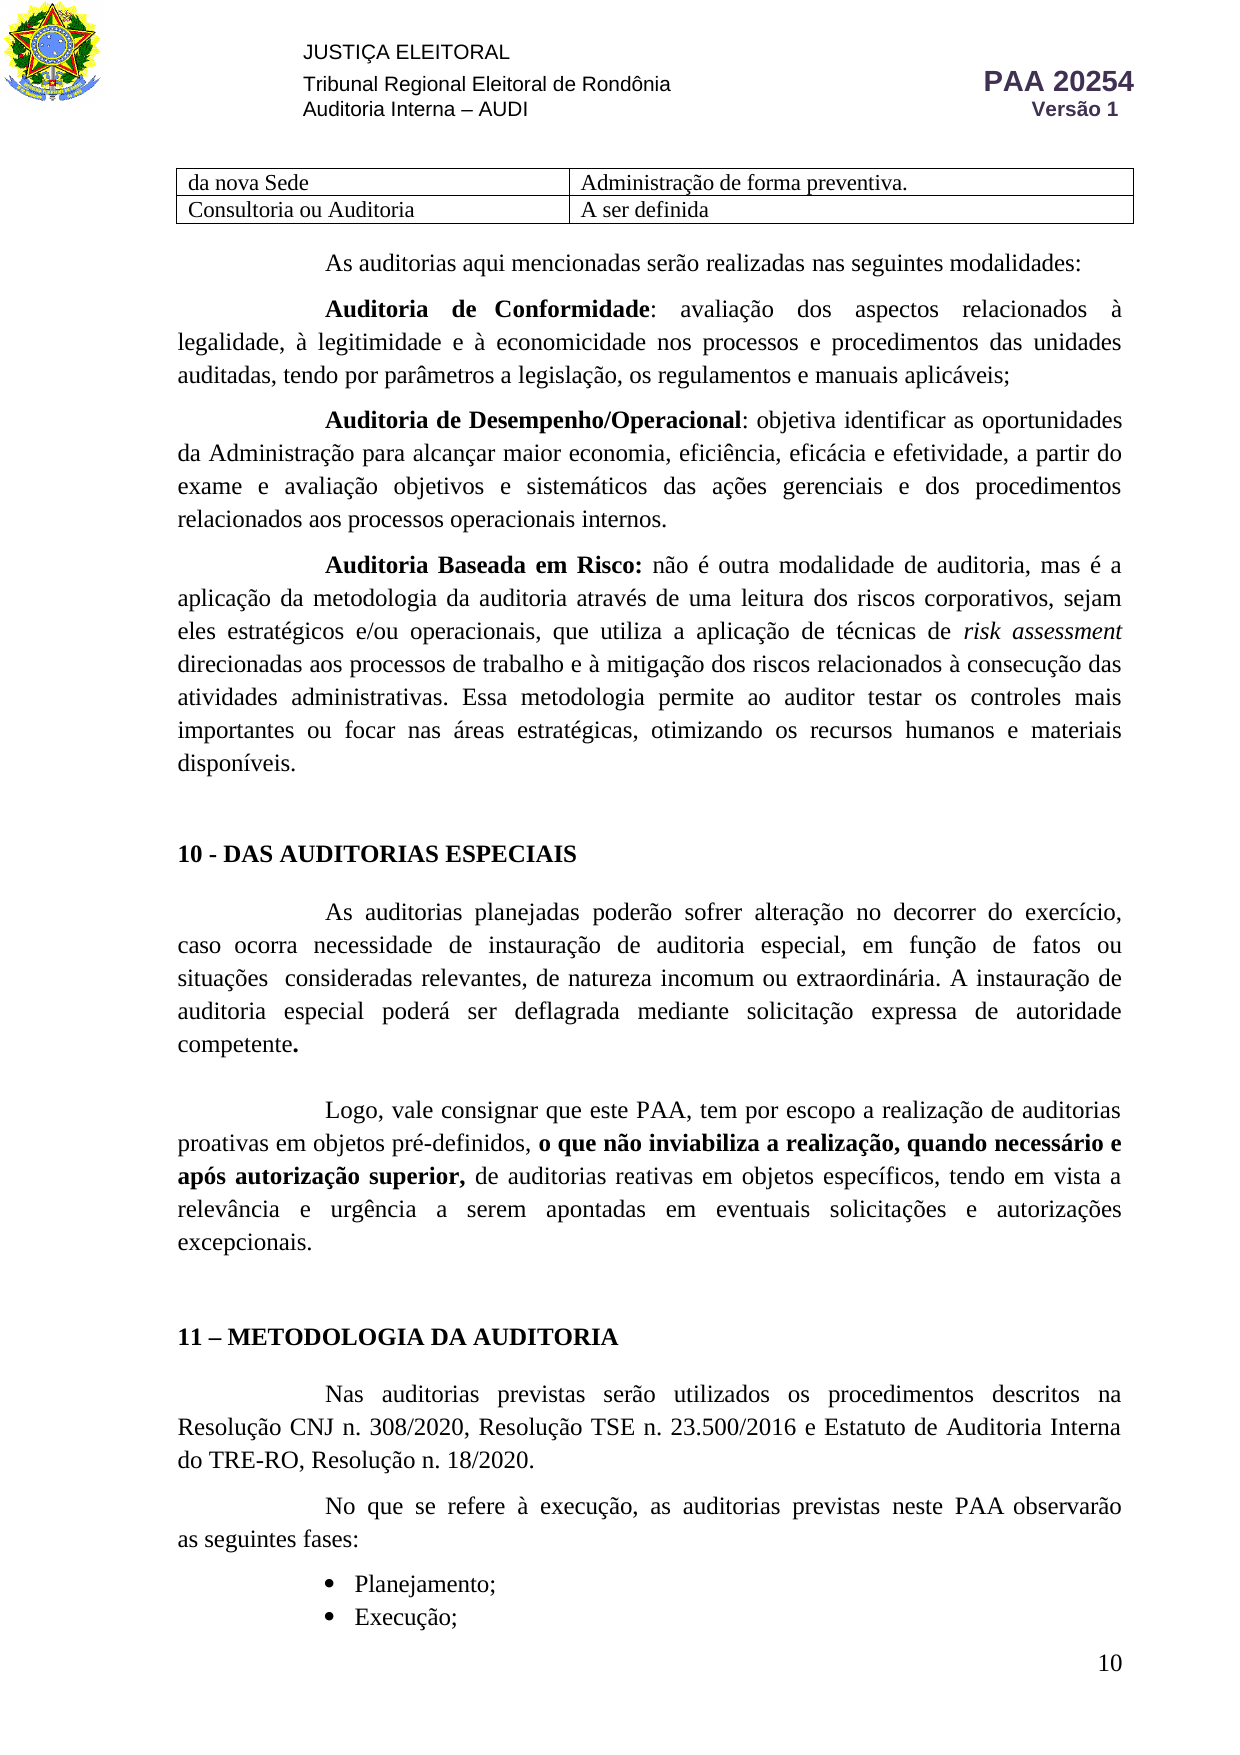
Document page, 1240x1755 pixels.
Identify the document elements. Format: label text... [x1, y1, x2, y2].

text Auditoria Baseada em Risco: não é outra modalidade de auditoria, mas é a aplicação da metodologia da auditoria através de uma leitura dos riscos corporativos, sejam eles estratégicos e/ou operacionais, que utiliza a aplicação de técnicas de risk assessment direcionadas aos processos de trabalho e à mitigação dos riscos relacionados à consecução das atividades administrativas. Essa metodologia permite ao auditor testar os controles mais importantes ou focar nas áreas estratégicas, otimizando os recursos humanos e materiais disponíveis. [177, 550, 1122, 777]
list Execução; [177, 1602, 1122, 1631]
subtitle 10 - DAS AUDITORIAS ESPECIAIS [177, 839, 1122, 868]
subtitle 11 – METODOLOGIA DA AUDITORIA [177, 1322, 1122, 1350]
text No que se refere à execução, as auditorias previstas neste PAA observarão as seguintes fases: [177, 1491, 1122, 1552]
text Nas auditorias previstas serão utilizados os procedimentos descritos na Resolução CNJ n. 308/2020, Resolução TSE n. 23.500/2016 e Estatuto de Auditoria Interna do TRE-RO, Resolução n. 18/2020. [177, 1379, 1122, 1474]
table_cell da nova Sede [177, 169, 569, 195]
text Auditoria de Conformidade: avaliação dos aspectos relacionados à legalidade, à legitimidade e à economicidade nos processos e procedimentos das unidades auditadas, tendo por parâmetros a legislação, os regulamentos e manuais aplicáveis; [177, 294, 1122, 389]
table_cell A ser definida [570, 196, 1133, 222]
list Planejamento; [177, 1569, 1122, 1598]
text Logo, vale consignar que este PAA, tem por escopo a realização de auditorias proativas em objetos pré-definidos, o que não inviabiliza a realização, quando necessário e após autorização superior, de auditorias reativas em objetos específicos, tendo em vista a relevância e urgência a serem apontadas em eventuais solicitações e autorizações excepcionais. [177, 1095, 1122, 1256]
table_cell Administração de forma preventiva. [570, 169, 1133, 195]
table_cell Consultoria ou Auditoria [177, 196, 569, 222]
text Auditoria de Desempenho/Operacional: objetiva identificar as oportunidades da Administração para alcançar maior economia, eficiência, eficácia e efetividade, a partir do exame e avaliação objetivos e sistemáticos das ações gerenciais e dos procedimentos relacionados aos processos operacionais internos. [177, 405, 1122, 533]
text As auditorias planejadas poderão sofrer alteração no decorrer do exercício, caso ocorra necessidade de instauração de auditoria especial, em função de fatos ou situações consideradas relevantes, de natureza incomum ou extraordinária. A instauração de auditoria especial poderá ser deflagrada mediante solicitação expressa de autoridade competente. [177, 897, 1122, 1057]
text As auditorias aqui mencionadas serão realizadas nas seguintes modalidades: [177, 248, 1122, 277]
